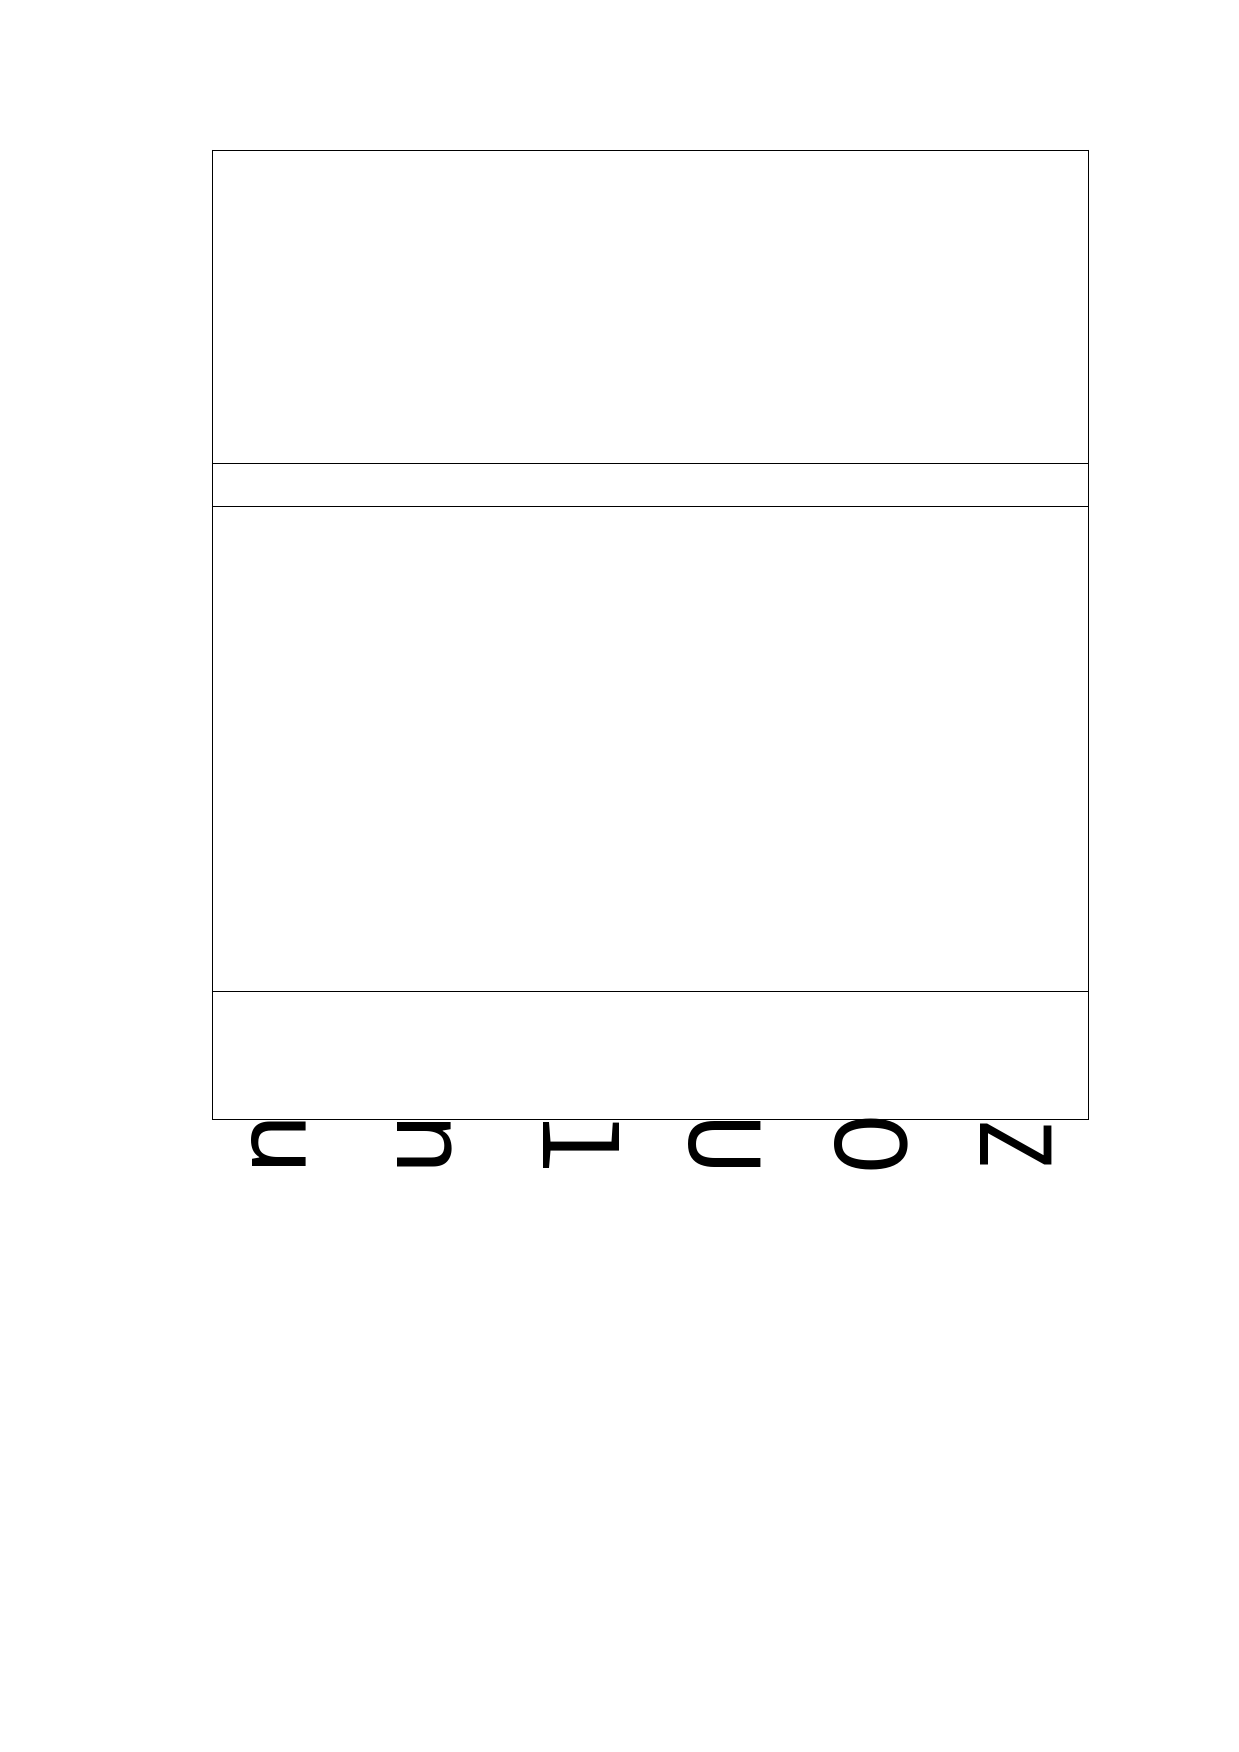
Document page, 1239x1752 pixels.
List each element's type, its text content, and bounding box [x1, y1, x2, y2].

table_cell iesvues60119三spo>06一「u 一=enoue6e 心一uちde6rllsn 一e 」セ3060u而~0℃ の Od一/\()deunQe」qo[Idep 三 PO* 」 eu!*!leldn三 eAQsodsl euのもeunあ~而 eugepe」dOtJlQSOwesDh!lqo wo*eu]ldednのー>Qd一AQdpse」qoes=n60LAJ 「0」q60Yg0 Il!)uの型 [213, 507, 1088, 991]
table_cell [213, 151, 1088, 463]
table_cell [213, 464, 1088, 506]
table_cell !!lsouefundodeuuepoupel)åns WO」d一=e6msn 」d60UW@ZOUlnunQe」euueQeuzeuSO(JZ! [213, 992, 1088, 1119]
